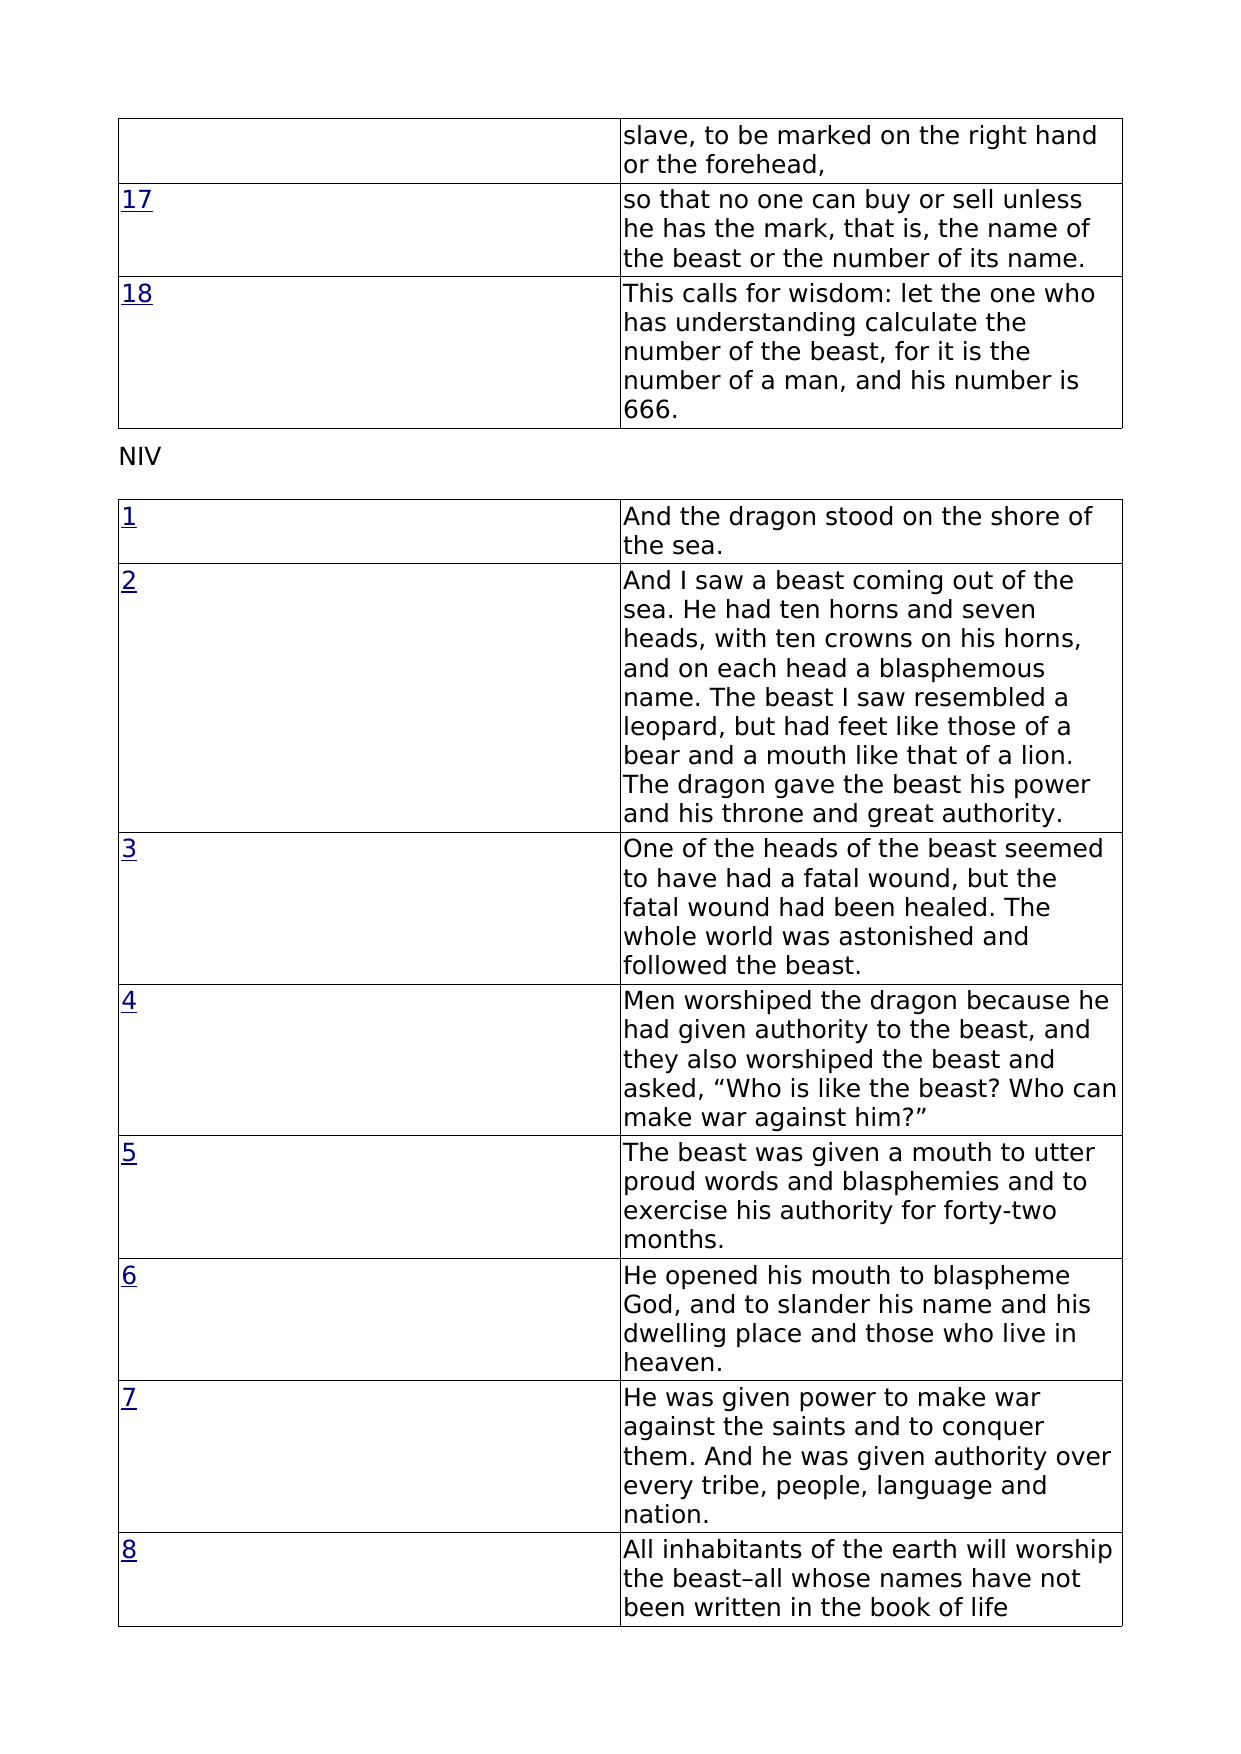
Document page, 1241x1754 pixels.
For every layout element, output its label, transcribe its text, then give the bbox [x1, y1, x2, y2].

table_cell This calls for wisdom: let the one who has understanding calculate the number of the beast, for it is the number of a man, and his number is 666. [621, 277, 1122, 428]
table_cell 2 [119, 564, 620, 832]
table_cell He was given power to make war against the saints and to conquer them. And he was given authority over every tribe, people, language and nation. [621, 1381, 1122, 1532]
table_cell And I saw a beast coming out of the sea. He had ten horns and seven heads, with ten crowns on his horns, and on each head a blasphemous name. The beast I saw resembled a leopard, but had feet like those of a bear and a mouth like that of a lion. The dragon gave the beast his power and his throne and great authority. [621, 564, 1122, 832]
table_cell 6 [119, 1259, 620, 1380]
table_header And the dragon stood on the shore of the sea. [621, 500, 1122, 563]
table_cell so that no one can buy or sell unless he has the mark, that is, the name of the beast or the number of its name. [621, 184, 1122, 276]
table_cell 18 [119, 277, 620, 428]
table_cell 17 [119, 184, 620, 276]
table_cell 4 [119, 985, 620, 1135]
table_cell 5 [119, 1136, 620, 1258]
table_cell The beast was given a mouth to utter proud words and blasphemies and to exercise his authority for forty-two months. [621, 1136, 1122, 1258]
table_cell 3 [119, 833, 620, 983]
table_cell Men worshiped the dragon because he had given authority to the beast, and they also worshiped the beast and asked, “Who is like the beast? Who can make war against him?” [621, 985, 1122, 1135]
text NIV [118, 442, 1122, 472]
table_cell One of the heads of the beast seemed to have had a fatal wound, but the fatal wound had been healed. The whole world was astonished and followed the beast. [621, 833, 1122, 983]
table_cell slave, to be marked on the right hand or the forehead, [621, 119, 1122, 182]
table_cell 7 [119, 1381, 620, 1532]
table_cell He opened his mouth to blaspheme God, and to slander his name and his dwelling place and those who live in heaven. [621, 1259, 1122, 1380]
table_cell All inhabitants of the earth will worship the beast–all whose names have not been written in the book of life [621, 1533, 1122, 1626]
table_cell 8 [119, 1533, 620, 1626]
table_cell [119, 119, 620, 182]
table_header 1 [119, 500, 620, 563]
